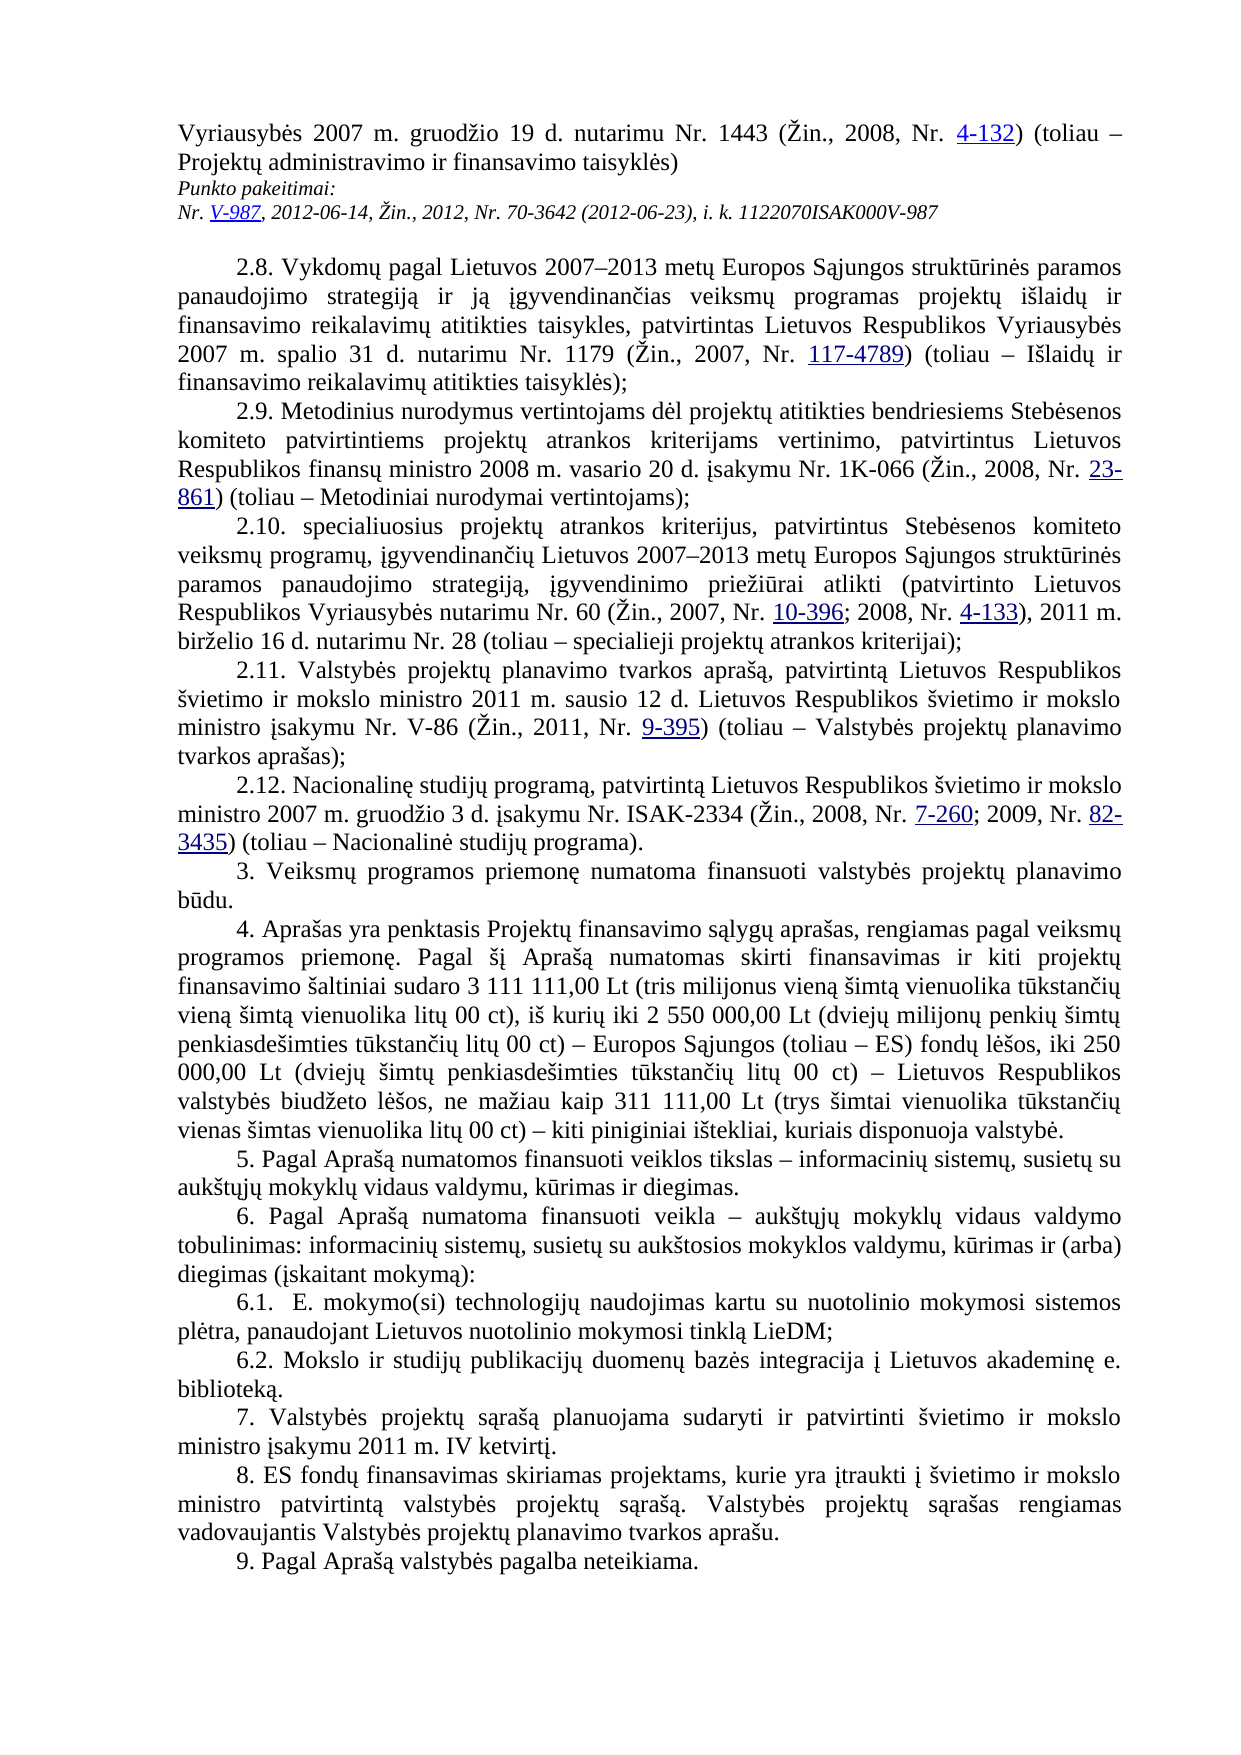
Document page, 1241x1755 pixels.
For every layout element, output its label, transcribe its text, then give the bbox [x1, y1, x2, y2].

text Punkto pakeitimai: [177, 176, 1122, 200]
text 2.10. specialiuosius projektų atrankos kriterijus, patvirtintus Stebėsenos komiteto veiksmų programų, įgyvendinančių Lietuvos 2007–2013 metų Europos Sąjungos struktūrinės paramos panaudojimo strategiją, įgyvendinimo priežiūrai atlikti (patvirtinto Lietuvos Respublikos Vyriausybės nutarimu Nr. 60 (Žin., 2007, Nr. 10-396; 2008, Nr. 4-133), 2011 m. birželio 16 d. nutarimu Nr. 28 (toliau – specialieji projektų atrankos kriterijai); [177, 511, 1122, 655]
text 7. Valstybės projektų sąrašą planuojama sudaryti ir patvirtinti švietimo ir mokslo ministro įsakymu 2011 m. IV ketvirtį. [177, 1402, 1122, 1460]
text 8. ES fondų finansavimas skiriamas projektams, kurie yra įtraukti į švietimo ir mokslo ministro patvirtintą valstybės projektų sąrašą. Valstybės projektų sąrašas rengiamas vadovaujantis Valstybės projektų planavimo tvarkos aprašu. [177, 1460, 1122, 1546]
text 6. Pagal Aprašą numatoma finansuoti veikla – aukštųjų mokyklų vidaus valdymo tobulinimas: informacinių sistemų, susietų su aukštosios mokyklos valdymu, kūrimas ir (arba) diegimas (įskaitant mokymą): [177, 1201, 1122, 1287]
text 2.9. Metodinius nurodymus vertintojams dėl projektų atitikties bendriesiems Stebėsenos komiteto patvirtintiems projektų atrankos kriterijams vertinimo, patvirtintus Lietuvos Respublikos finansų ministro 2008 m. vasario 20 d. įsakymu Nr. 1K-066 (Žin., 2008, Nr. 23-861) (toliau – Metodiniai nurodymai vertintojams); [177, 396, 1122, 511]
text 6.2. Mokslo ir studijų publikacijų duomenų bazės integracija į Lietuvos akademinę e. biblioteką. [177, 1345, 1122, 1402]
text Nr. V-987, 2012-06-14, Žin., 2012, Nr. 70-3642 (2012-06-23), i. k. 1122070ISAK000V-987 [177, 200, 1122, 224]
text 9. Pagal Aprašą valstybės pagalba neteikiama. [177, 1546, 1122, 1575]
text 3. Veiksmų programos priemonę numatoma finansuoti valstybės projektų planavimo būdu. [177, 856, 1122, 914]
text 2.8. Vykdomų pagal Lietuvos 2007–2013 metų Europos Sąjungos struktūrinės paramos panaudojimo strategiją ir ją įgyvendinančias veiksmų programas projektų išlaidų ir finansavimo reikalavimų atitikties taisykles, patvirtintas Lietuvos Respublikos Vyriausybės 2007 m. spalio 31 d. nutarimu Nr. 1179 (Žin., 2007, Nr. 117-4789) (toliau – Išlaidų ir finansavimo reikalavimų atitikties taisyklės); [177, 252, 1122, 396]
text 6.1. E. mokymo(si) technologijų naudojimas kartu su nuotolinio mokymosi sistemos plėtra, panaudojant Lietuvos nuotolinio mokymosi tinklą LieDM; [177, 1287, 1122, 1345]
text 2.11. Valstybės projektų planavimo tvarkos aprašą, patvirtintą Lietuvos Respublikos švietimo ir mokslo ministro 2011 m. sausio 12 d. Lietuvos Respublikos švietimo ir mokslo ministro įsakymu Nr. V-86 (Žin., 2011, Nr. 9-395) (toliau – Valstybės projektų planavimo tvarkos aprašas); [177, 655, 1122, 770]
text 5. Pagal Aprašą numatomos finansuoti veiklos tikslas – informacinių sistemų, susietų su aukštųjų mokyklų vidaus valdymu, kūrimas ir diegimas. [177, 1144, 1122, 1201]
text Vyriausybės 2007 m. gruodžio 19 d. nutarimu Nr. 1443 (Žin., 2008, Nr. 4-132) (toliau – Projektų administravimo ir finansavimo taisyklės) [177, 118, 1122, 176]
text 4. Aprašas yra penktasis Projektų finansavimo sąlygų aprašas, rengiamas pagal veiksmų programos priemonę. Pagal šį Aprašą numatomas skirti finansavimas ir kiti projektų finansavimo šaltiniai sudaro 3 111 111,00 Lt (tris milijonus vieną šimtą vienuolika tūkstančių vieną šimtą vienuolika litų 00 ct), iš kurių iki 2 550 000,00 Lt (dviejų milijonų penkių šimtų penkiasdešimties tūkstančių litų 00 ct) – Europos Sąjungos (toliau – ES) fondų lėšos, iki 250 000,00 Lt (dviejų šimtų penkiasdešimties tūkstančių litų 00 ct) – Lietuvos Respublikos valstybės biudžeto lėšos, ne mažiau kaip 311 111,00 Lt (trys šimtai vienuolika tūkstančių vienas šimtas vienuolika litų 00 ct) – kiti piniginiai ištekliai, kuriais disponuoja valstybė. [177, 914, 1122, 1144]
text 2.12. Nacionalinę studijų programą, patvirtintą Lietuvos Respublikos švietimo ir mokslo ministro 2007 m. gruodžio 3 d. įsakymu Nr. ISAK-2334 (Žin., 2008, Nr. 7-260; 2009, Nr. 82-3435) (toliau – Nacionalinė studijų programa). [177, 770, 1122, 856]
